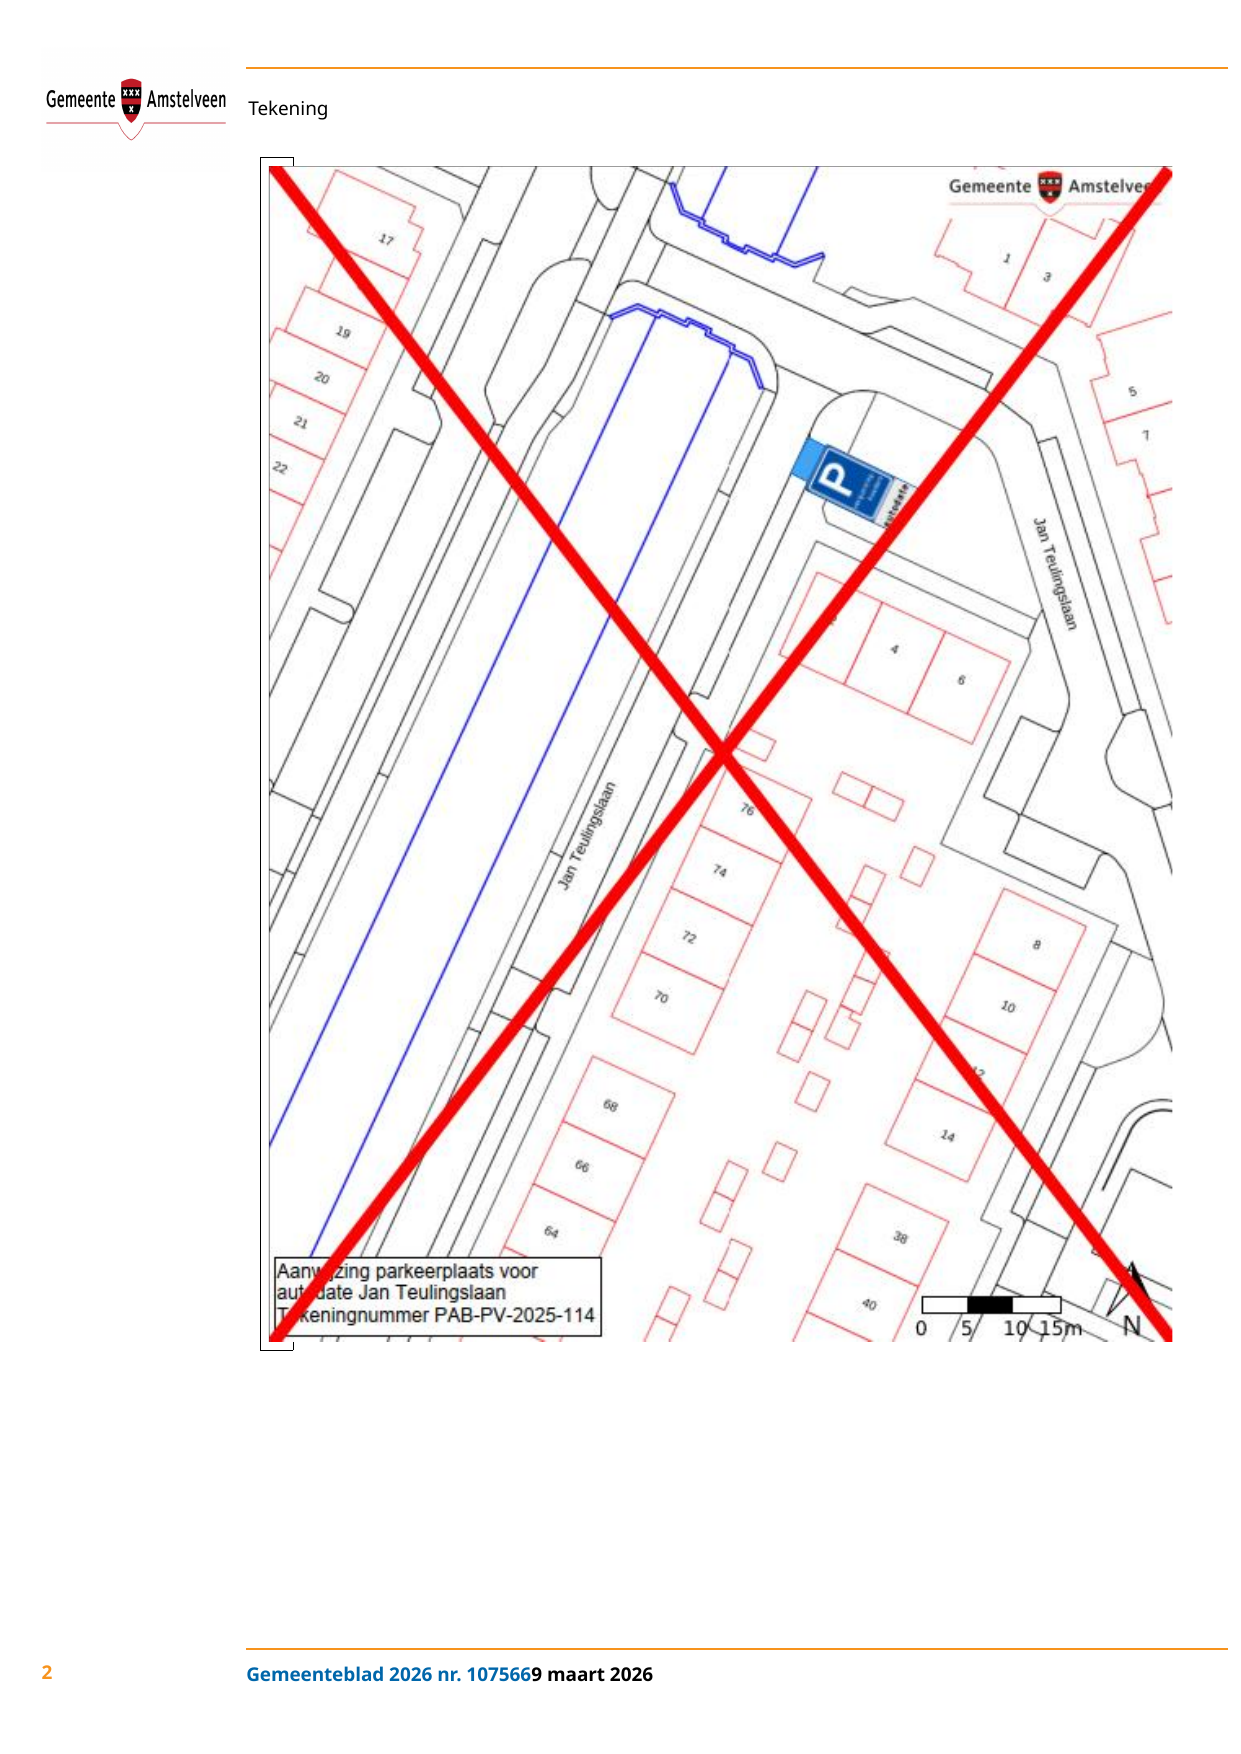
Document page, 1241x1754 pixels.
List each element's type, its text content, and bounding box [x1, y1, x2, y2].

text Tekening [248, 95, 1152, 121]
picture [268, 166, 1173, 1342]
picture [41, 47, 231, 172]
